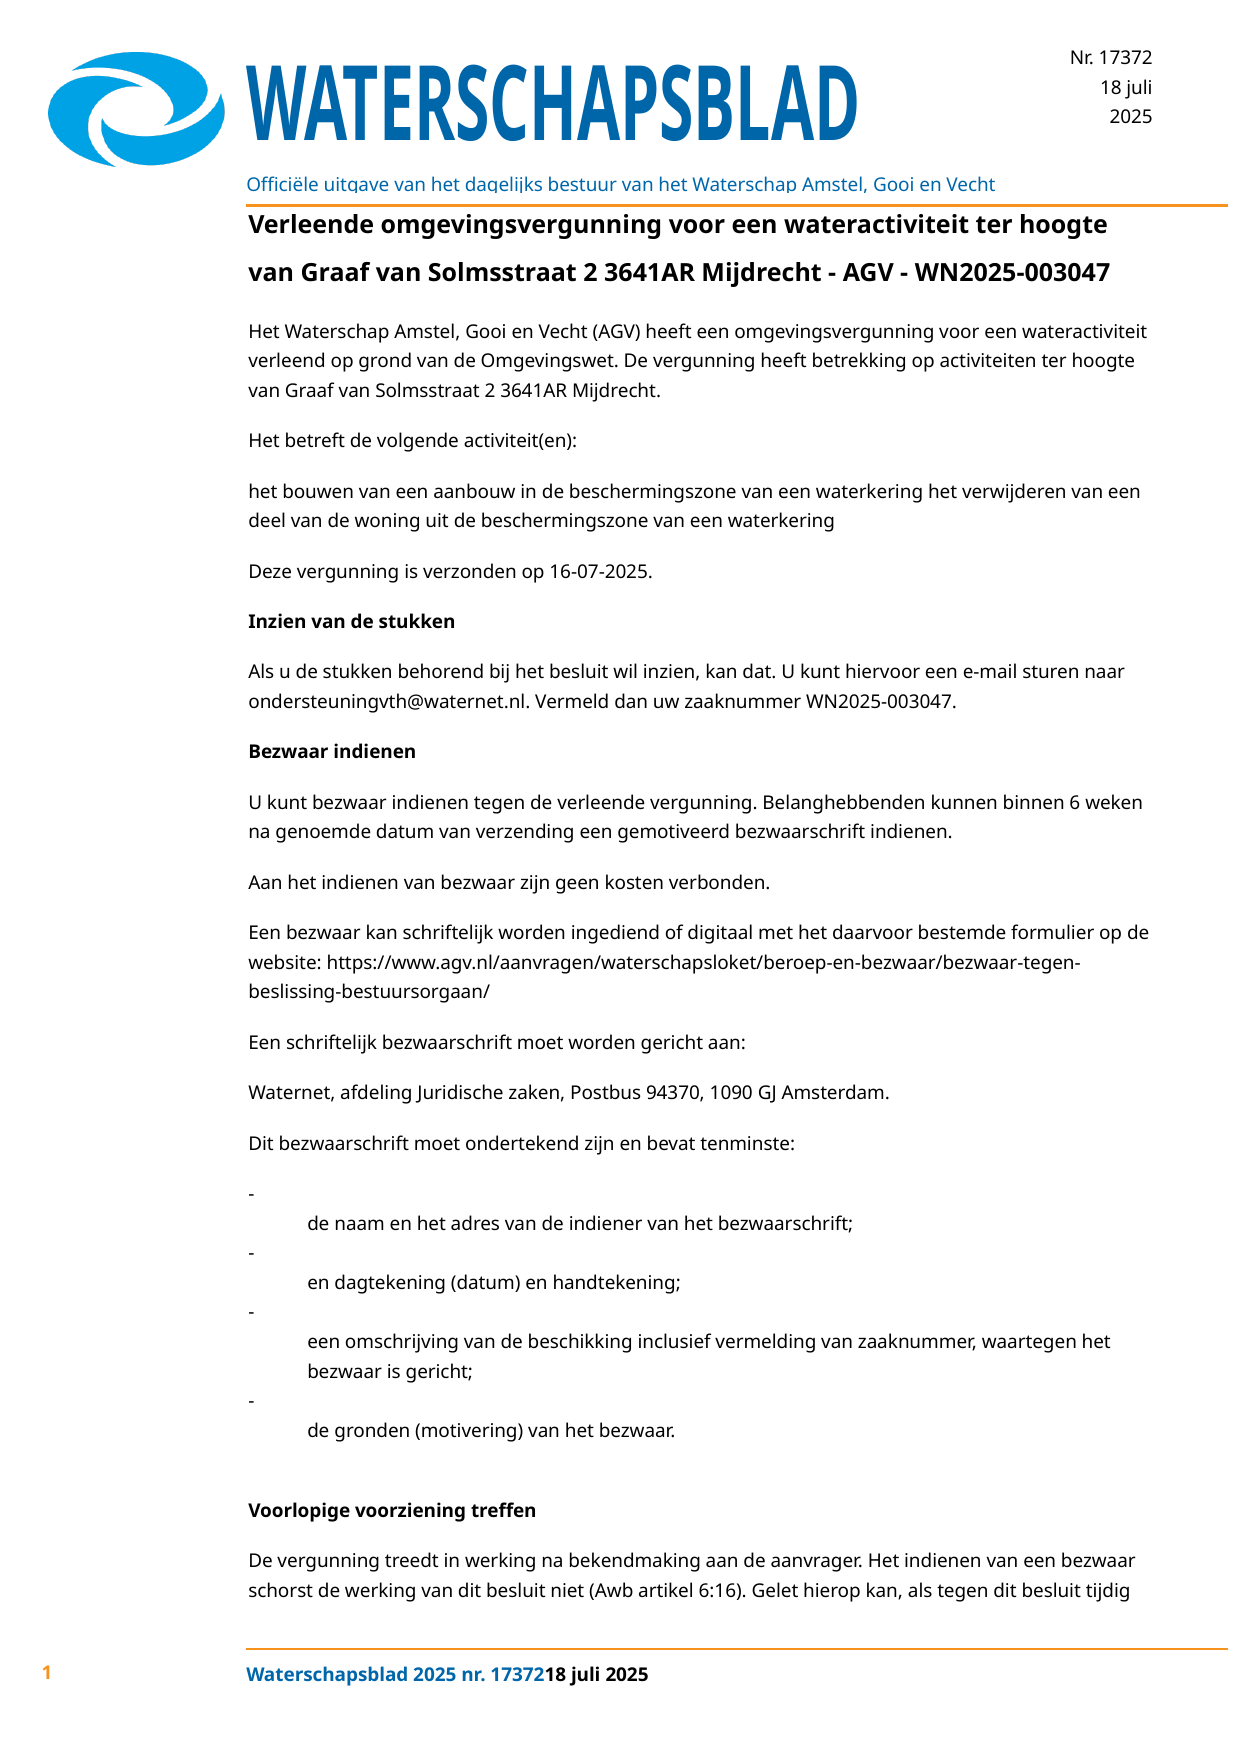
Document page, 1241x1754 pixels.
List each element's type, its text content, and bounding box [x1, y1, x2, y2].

text Een bezwaar kan schriftelijk worden ingediend of digitaal met het daarvoor bestemde formulier op de website: https://www.agv.nl/aanvragen/waterschapsloket/beroep-en-bezwaar/bezwaar-tegen-beslissing-bestuursorgaan/ [248, 919, 1152, 1004]
text Als u de stukken behorend bij het besluit wil inzien, kan dat. U kunt hiervoor een e-mail sturen naar ondersteuningvth@waternet.nl. Vermeld dan uw zaaknummer WN2025-003047. [248, 659, 1152, 714]
text Een schriftelijk bezwaarschrift moet worden gericht aan: [248, 1029, 1152, 1055]
text Waternet, afdeling Juridische zaken, Postbus 94370, 1090 GJ Amsterdam. [248, 1079, 1152, 1105]
text Bezwaar indienen [248, 739, 1152, 764]
text U kunt bezwaar indienen tegen de verleende vergunning. Belanghebbenden kunnen binnen 6 weken na genoemde datum van verzending een gemotiveerd bezwaarschrift indienen. [248, 789, 1152, 844]
list en dagtekening (datum) en handtekening; [248, 1269, 1152, 1295]
list de gronden (motivering) van het bezwaar. [248, 1417, 1152, 1443]
text het bouwen van een aanbouw in de beschermingszone van een waterkering het verwijderen van een deel van de woning uit de beschermingszone van een waterkering [248, 478, 1152, 533]
text De vergunning treedt in werking na bekendmaking aan de aanvrager. Het indienen van een bezwaar schorst de werking van dit besluit niet (Awb artikel 6:16). Gelet hierop kan, als tegen dit besluit tijdig [248, 1547, 1152, 1603]
text Deze vergunning is verzonden op 16-07-2025. [248, 558, 1152, 584]
text Inzien van de stukken [248, 608, 1152, 634]
text Dit bezwaarschrift moet ondertekend zijn en bevat tenminste: [248, 1130, 1152, 1156]
list de naam en het adres van de indiener van het bezwaarschrift; [248, 1210, 1152, 1236]
list een omschrijving van de beschikking inclusief vermelding van zaaknummer, waartegen het bezwaar is gericht; [248, 1328, 1152, 1384]
text Voorlopige voorziening treffen [248, 1497, 1152, 1523]
text Aan het indienen van bezwaar zijn geen kosten verbonden. [248, 869, 1152, 895]
text Het betreft de volgende activiteit(en): [248, 427, 1152, 453]
picture [41, 47, 231, 172]
text Verleende omgevingsvergunning voor een wateractiviteit ter hoogte van Graaf van Solmsstraat 2 3641AR Mijdrecht - AGV - WN2025-003047 [248, 207, 1152, 288]
text Het Waterschap Amstel, Gooi en Vecht (AGV) heeft een omgevingsvergunning voor een wateractiviteit verleend op grond van de Omgevingswet. De vergunning heeft betrekking op activiteiten ter hoogte van Graaf van Solmsstraat 2 3641AR Mijdrecht. [248, 318, 1152, 403]
